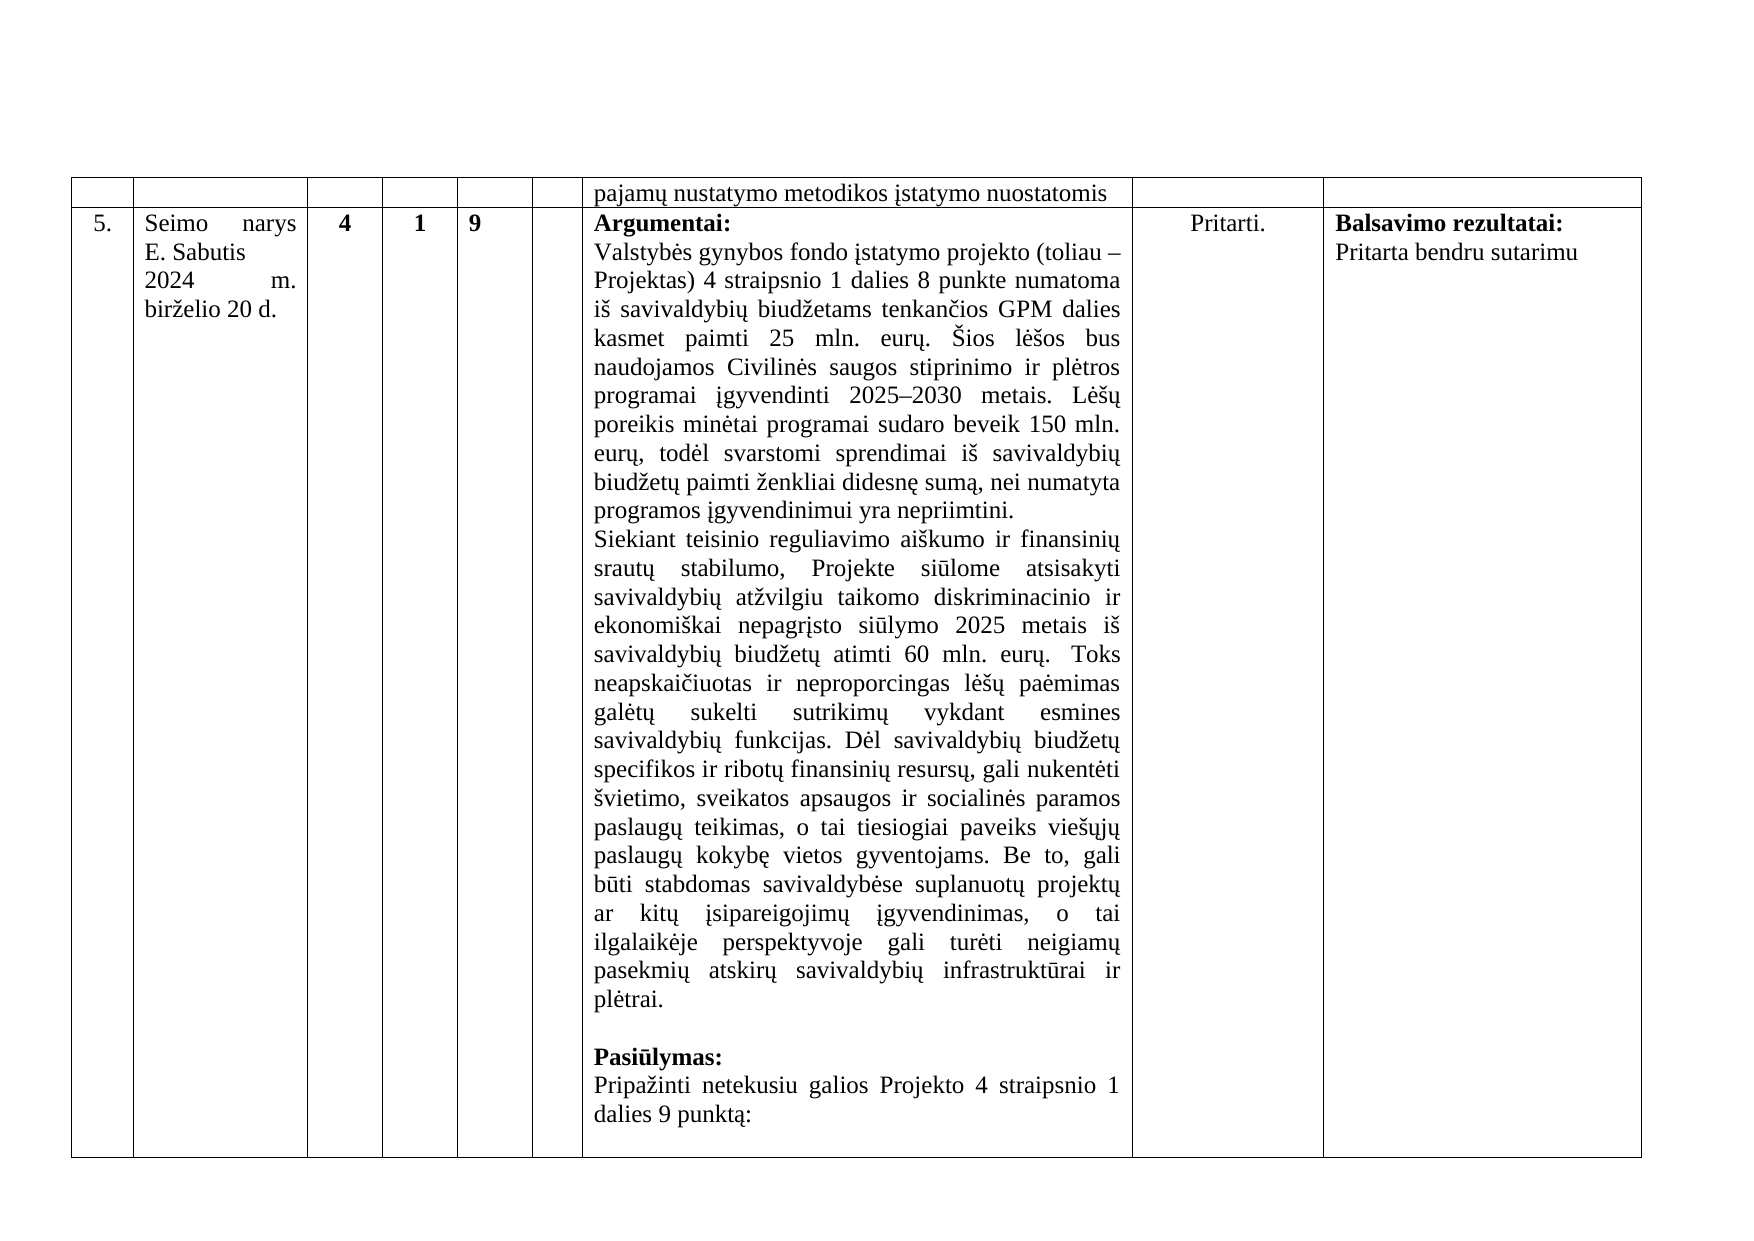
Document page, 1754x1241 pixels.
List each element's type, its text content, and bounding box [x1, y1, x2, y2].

table_cell [134, 178, 307, 207]
table_cell [458, 178, 532, 207]
table_cell [1133, 178, 1323, 207]
table_cell 9 [458, 208, 532, 1157]
table_cell Seimo narys E. Sabutis 2024 m. birželio 20 d. [134, 208, 307, 1157]
table_cell 1 [383, 208, 457, 1157]
table_cell 4 [308, 208, 382, 1157]
table_cell [533, 178, 582, 207]
table_cell [72, 178, 133, 207]
table_cell pajamų nustatymo metodikos įstatymo nuostatomis [583, 178, 1132, 207]
table_cell Argumentai: Valstybės gynybos fondo įstatymo projekto (toliau – Projektas) 4 straipsnio 1 dalies 8 punkte numatoma iš savivaldybių biudžetams tenkančios GPM dalies kasmet paimti 25 mln. eurų. Šios lėšos bus naudojamos Civilinės saugos stiprinimo ir plėtros programai įgyvendinti 2025–2030 metais. Lėšų poreikis minėtai programai sudaro beveik 150 mln. eurų, todėl svarstomi sprendimai iš savivaldybių biudžetų paimti ženkliai didesnę sumą, nei numatyta programos įgyvendinimui yra nepriimtini. Siekiant teisinio reguliavimo aiškumo ir finansinių srautų stabilumo, Projekte siūlome atsisakyti savivaldybių atžvilgiu taikomo diskriminacinio ir ekonomiškai nepagrįsto siūlymo 2025 metais iš savivaldybių biudžetų atimti 60 mln. eurų. Toks neapskaičiuotas ir neproporcingas lėšų paėmimas galėtų sukelti sutrikimų vykdant esmines savivaldybių funkcijas. Dėl savivaldybių biudžetų specifikos ir ribotų finansinių resursų, gali nukentėti švietimo, sveikatos apsaugos ir socialinės paramos paslaugų teikimas, o tai tiesiogiai paveiks viešųjų paslaugų kokybę vietos gyventojams. Be to, gali būti stabdomas savivaldybėse suplanuotų projektų ar kitų įsipareigojimų įgyvendinimas, o tai ilgalaikėje perspektyvoje gali turėti neigiamų pasekmių atskirų savivaldybių infrastruktūrai ir plėtrai. Pasiūlymas: Pripažinti netekusiu galios Projekto 4 straipsnio 1 dalies 9 punktą: „9) 60 milijonų eurų iš valstybės biudžeto pajamų, gautų iš gyventojų pajamų mokesčio, ta pačia suma sumažinus savivaldybių biudžetams tenkančią pastoviąją gyventojų pajamų mokesčio dalį (procentais) vadovaujantis Lietuvos Respublikos savivaldybių biudžetų pajamų nustatymo metodikos įstatymo nuostatomis. Šios dalies sumažinimas apskaičiuojamas rengiant Lietuvos Respublikos 2025–2027 metų biudžeto patvirtinimo įstatymo projektą.“ [583, 208, 1132, 1157]
table_cell 5. [72, 208, 133, 1157]
table_cell Balsavimo rezultatai: Pritarta bendru sutarimu [1324, 208, 1641, 1157]
table_cell Pritarti. [1133, 208, 1323, 1157]
table_cell [308, 178, 382, 207]
table_cell [383, 178, 457, 207]
table_cell [1324, 178, 1641, 207]
table_cell [533, 208, 582, 1157]
